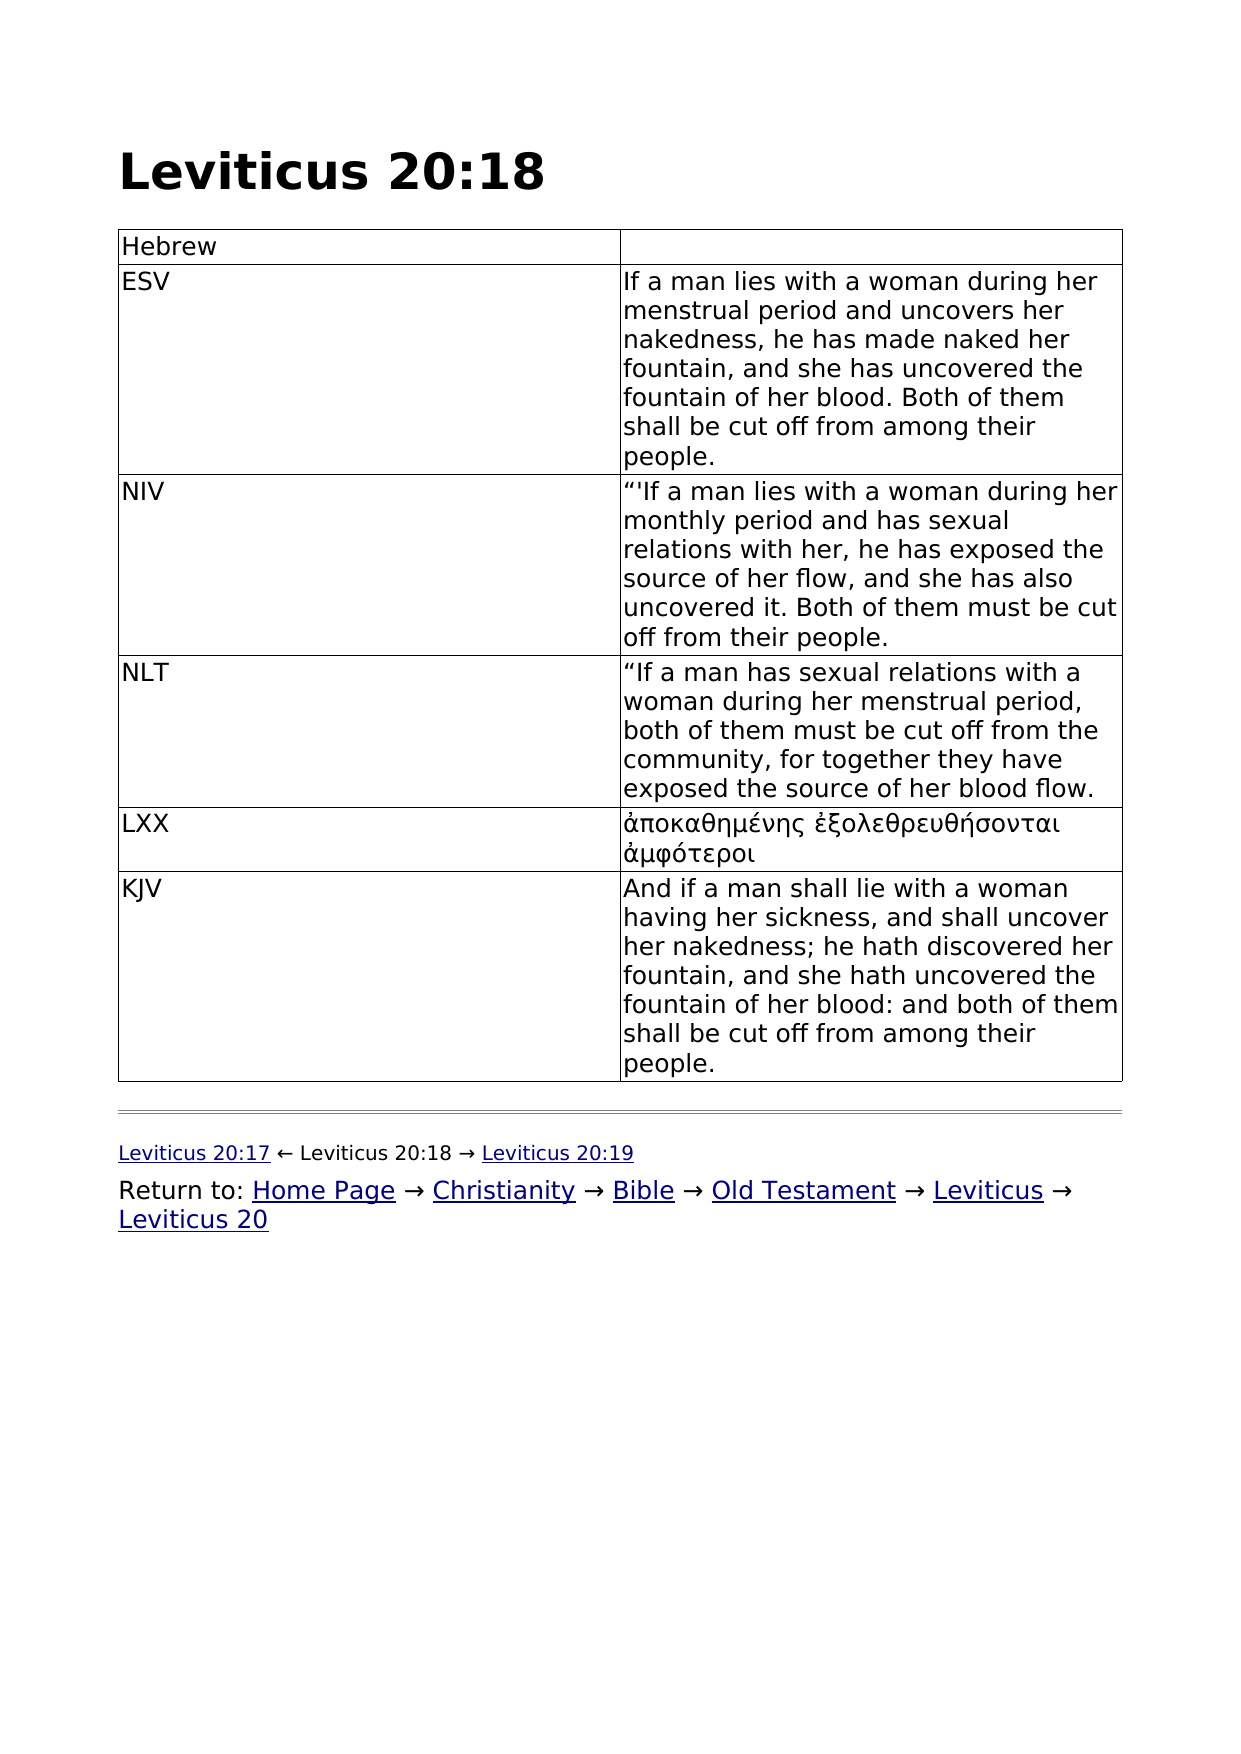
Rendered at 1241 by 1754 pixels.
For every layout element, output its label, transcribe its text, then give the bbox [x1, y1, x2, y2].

table_cell ESV [119, 265, 620, 474]
table_cell KJV [119, 872, 620, 1081]
table_cell ἀποκαθημένης ἐξολεθρευθήσονται ἀμφότεροι [621, 808, 1122, 871]
table_header [621, 230, 1122, 264]
subtitle Leviticus 20:18 [118, 143, 1122, 201]
text Leviticus 20:17 ← Leviticus 20:18 → Leviticus 20:19 [118, 1142, 1122, 1176]
table_cell NIV [119, 475, 620, 655]
table_cell LXX [119, 808, 620, 871]
table_cell “If a man has sexual relations with a woman during her menstrual period, both of them must be cut off from the community, for together they have exposed the source of her blood flow. [621, 656, 1122, 807]
table_header Hebrew [119, 230, 620, 264]
table_cell If a man lies with a woman during her menstrual period and uncovers her nakedness, he has made naked her fountain, and she has uncovered the fountain of her blood. Both of them shall be cut off from among their people. [621, 265, 1122, 474]
table_cell “'If a man lies with a woman during her monthly period and has sexual relations with her, he has exposed the source of her flow, and she has also uncovered it. Both of them must be cut off from their people. [621, 475, 1122, 655]
text Return to: Home Page → Christianity → Bible → Old Testament → Leviticus → Leviticus 20 [118, 1176, 1122, 1234]
table_cell And if a man shall lie with a woman having her sickness, and shall uncover her nakedness; he hath discovered her fountain, and she hath uncovered the fountain of her blood: and both of them shall be cut off from among their people. [621, 872, 1122, 1081]
table_cell NLT [119, 656, 620, 807]
